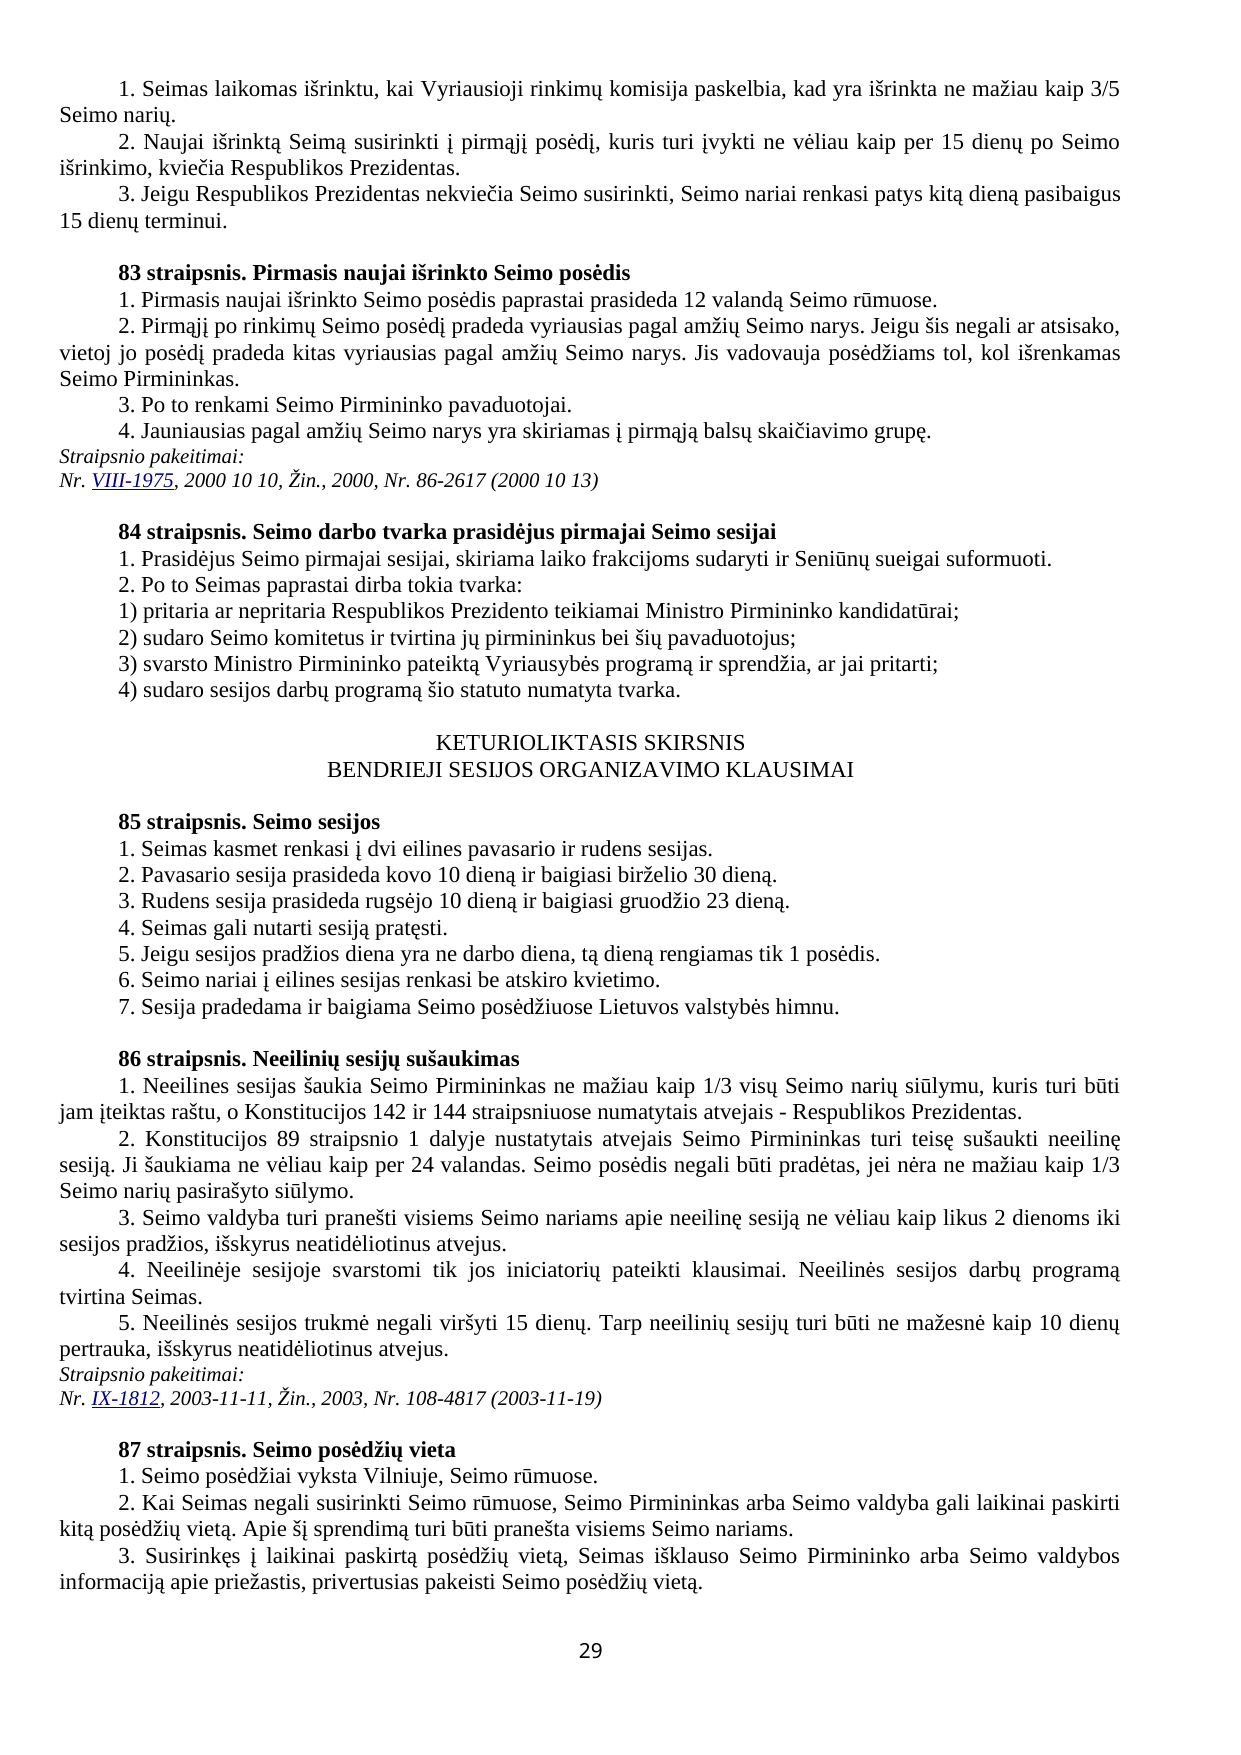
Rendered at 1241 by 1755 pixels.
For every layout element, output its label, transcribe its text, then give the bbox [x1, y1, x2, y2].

text 2. Konstitucijos 89 straipsnio 1 dalyje nustatytais atvejais Seimo Pirmininkas turi teisę sušaukti neeilinę sesiją. Ji šaukiama ne vėliau kaip per 24 valandas. Seimo posėdis negali būti pradėtas, jei nėra ne mažiau kaip 1/3 Seimo narių pasirašyto siūlymo. [59, 1124, 1122, 1204]
text 5. Jeigu sesijos pradžios diena yra ne darbo diena, tą dieną rengiamas tik 1 posėdis. [59, 940, 1122, 966]
text Straipsnio pakeitimai: [59, 1362, 1122, 1386]
text 2. Po to Seimas paprastai dirba tokia tvarka: [59, 571, 1122, 597]
text 2. Pirmąjį po rinkimų Seimo posėdį pradeda vyriausias pagal amžių Seimo narys. Jeigu šis negali ar atsisako, vietoj jo posėdį pradeda kitas vyriausias pagal amžių Seimo narys. Jis vadovauja posėdžiams tol, kol išrenkamas Seimo Pirmininkas. [59, 312, 1122, 391]
text 87 straipsnis. Seimo posėdžių vieta [59, 1436, 1122, 1463]
text 3) svarsto Ministro Pirmininko pateiktą Vyriausybės programą ir sprendžia, ar jai pritarti; [59, 650, 1122, 677]
text 4. Seimas gali nutarti sesiją pratęsti. [59, 914, 1122, 940]
text 1) pritaria ar nepritaria Respublikos Prezidento teikiamai Ministro Pirmininko kandidatūrai; [59, 597, 1122, 624]
text 4) sudaro sesijos darbų programą šio statuto numatyta tvarka. [59, 677, 1122, 703]
text 1. Seimas kasmet renkasi į dvi eilines pavasario ir rudens sesijas. [59, 835, 1122, 861]
text 2. Kai Seimas negali susirinkti Seimo rūmuose, Seimo Pirmininkas arba Seimo valdyba gali laikinai paskirti kitą posėdžių vietą. Apie šį sprendimą turi būti pranešta visiems Seimo nariams. [59, 1489, 1122, 1542]
text 4. Neeilinėje sesijoje svarstomi tik jos iniciatorių pateikti klausimai. Neeilinės sesijos darbų programą tvirtina Seimas. [59, 1256, 1122, 1309]
text 1. Seimo posėdžiai vyksta Vilniuje, Seimo rūmuose. [59, 1463, 1122, 1489]
text 1. Prasidėjus Seimo pirmajai sesijai, skiriama laiko frakcijoms sudaryti ir Seniūnų sueigai suformuoti. [59, 545, 1122, 571]
text 2) sudaro Seimo komitetus ir tvirtina jų pirmininkus bei šių pavaduotojus; [59, 624, 1122, 650]
text 2. Pavasario sesija prasideda kovo 10 dieną ir baigiasi birželio 30 dieną. [59, 861, 1122, 887]
text 85 straipsnis. Seimo sesijos [59, 808, 1122, 835]
text 3. Seimo valdyba turi pranešti visiems Seimo nariams apie neeilinę sesiją ne vėliau kaip likus 2 dienoms iki sesijos pradžios, išskyrus neatidėliotinus atvejus. [59, 1204, 1122, 1256]
text Nr. IX-1812, 2003-11-11, Žin., 2003, Nr. 108-4817 (2003-11-19) [59, 1386, 1122, 1410]
text 4. Jauniausias pagal amžių Seimo narys yra skiriamas į pirmąją balsų skaičiavimo grupę. [59, 418, 1122, 444]
text 3. Susirinkęs į laikinai paskirtą posėdžių vietą, Seimas išklauso Seimo Pirmininko arba Seimo valdybos informaciją apie priežastis, privertusias pakeisti Seimo posėdžių vietą. [59, 1542, 1122, 1594]
text KETURIOLIKTASIS SKIRSNIS [59, 729, 1122, 756]
text 2. Naujai išrinktą Seimą susirinkti į pirmąjį posėdį, kuris turi įvykti ne vėliau kaip per 15 dienų po Seimo išrinkimo, kviečia Respublikos Prezidentas. [59, 128, 1122, 180]
text 5. Neeilinės sesijos trukmė negali viršyti 15 dienų. Tarp neeilinių sesijų turi būti ne mažesnė kaip 10 dienų pertrauka, išskyrus neatidėliotinus atvejus. [59, 1309, 1122, 1362]
text Straipsnio pakeitimai: [59, 444, 1122, 468]
text 3. Po to renkami Seimo Pirmininko pavaduotojai. [59, 391, 1122, 418]
text 83 straipsnis. Pirmasis naujai išrinkto Seimo posėdis [59, 259, 1122, 286]
text Nr. VIII-1975, 2000 10 10, Žin., 2000, Nr. 86-2617 (2000 10 13) [59, 468, 1122, 492]
text BENDRIEJI SESIJOS ORGANIZAVIMO KLAUSIMAI [59, 756, 1122, 782]
text 1. Pirmasis naujai išrinkto Seimo posėdis paprastai prasideda 12 valandą Seimo rūmuose. [59, 286, 1122, 312]
text 7. Sesija pradedama ir baigiama Seimo posėdžiuose Lietuvos valstybės himnu. [59, 993, 1122, 1019]
text 6. Seimo nariai į eilines sesijas renkasi be atskiro kvietimo. [59, 966, 1122, 993]
text 84 straipsnis. Seimo darbo tvarka prasidėjus pirmajai Seimo sesijai [59, 518, 1122, 545]
text 1. Neeilines sesijas šaukia Seimo Pirmininkas ne mažiau kaip 1/3 visų Seimo narių siūlymu, kuris turi būti jam įteiktas raštu, o Konstitucijos 142 ir 144 straipsniuose numatytais atvejais - Respublikos Prezidentas. [59, 1072, 1122, 1124]
text 3. Rudens sesija prasideda rugsėjo 10 dieną ir baigiasi gruodžio 23 dieną. [59, 887, 1122, 914]
text 86 straipsnis. Neeilinių sesijų sušaukimas [59, 1046, 1122, 1072]
text 3. Jeigu Respublikos Prezidentas nekviečia Seimo susirinkti, Seimo nariai renkasi patys kitą dieną pasibaigus 15 dienų terminui. [59, 180, 1122, 233]
text 1. Seimas laikomas išrinktu, kai Vyriausioji rinkimų komisija paskelbia, kad yra išrinkta ne mažiau kaip 3/5 Seimo narių. [59, 75, 1122, 128]
